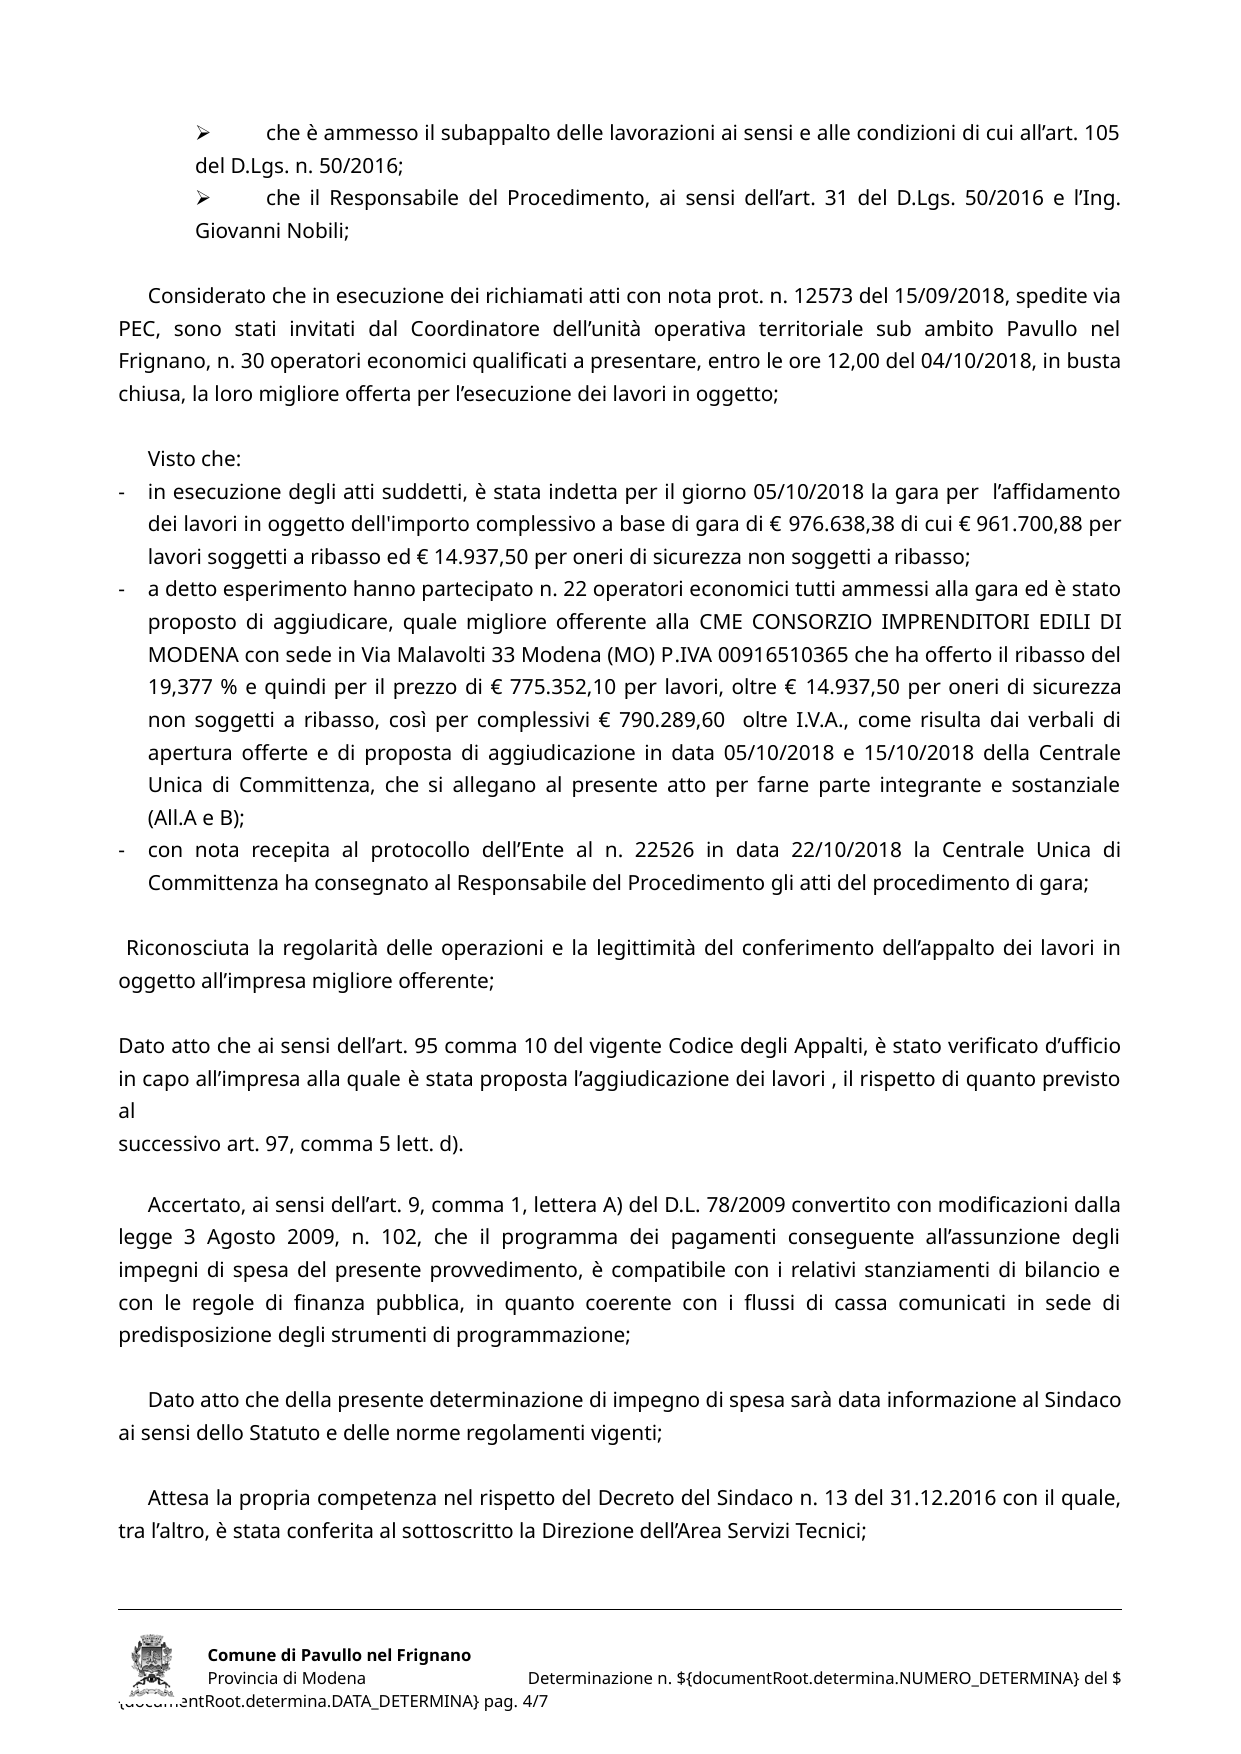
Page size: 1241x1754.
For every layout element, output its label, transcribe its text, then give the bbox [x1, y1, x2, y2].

list in esecuzione degli atti suddetti, è stata indetta per il giorno 05/10/2018 la gara per l’affidamento dei lavori in oggetto dell'importo complessivo a base di gara di € 976.638,38 di cui € 961.700,88 per lavori soggetti a ribasso ed € 14.937,50 per oneri di sicurezza non soggetti a ribasso; [118, 477, 1122, 570]
text Dato atto che della presente determinazione di impegno di spesa sarà data informazione al Sindaco ai sensi dello Statuto e delle norme regolamenti vigenti; [118, 1386, 1122, 1447]
list con nota recepita al protocollo dell’Ente al n. 22526 in data 22/10/2018 la Centrale Unica di Committenza ha consegnato al Responsabile del Procedimento gli atti del procedimento di gara; [118, 835, 1122, 896]
text Accertato, ai sensi dell’art. 9, comma 1, lettera A) del D.L. 78/2009 convertito con modificazioni dalla legge 3 Agosto 2009, n. 102, che il programma dei pagamenti conseguente all’assunzione degli impegni di spesa del presente provvedimento, è compatibile con i relativi stanziamenti di bilancio e con le regole di finanza pubblica, in quanto coerente con i flussi di cassa comunicati in sede di predisposizione degli strumenti di programmazione; [118, 1190, 1122, 1349]
picture [120, 1631, 183, 1704]
text successivo art. 97, comma 5 lett. d). [118, 1129, 1122, 1157]
list a detto esperimento hanno partecipato n. 22 operatori economici tutti ammessi alla gara ed è stato proposto di aggiudicare, quale migliore offerente alla CME CONSORZIO IMPRENDITORI EDILI DI MODENA con sede in Via Malavolti 33 Modena (MO) P.IVA 00916510365 che ha offerto il ribasso del 19,377 % e quindi per il prezzo di € 775.352,10 per lavori, oltre € 14.937,50 per oneri di sicurezza non soggetti a ribasso, così per complessivi € 790.289,60 oltre I.V.A., come risulta dai verbali di apertura offerte e di proposta di aggiudicazione in data 05/10/2018 e 15/10/2018 della Centrale Unica di Committenza, che si allegano al presente atto per farne parte integrante e sostanziale (All.A e B); [118, 574, 1122, 831]
list che è ammesso il subappalto delle lavorazioni ai sensi e alle condizioni di cui all’art. 105 del D.Lgs. n. 50/2016; [195, 118, 1122, 179]
text Dato atto che ai sensi dell’art. 95 comma 10 del vigente Codice degli Appalti, è stato verificato d’ufficio in capo all’impresa alla quale è stata proposta l’aggiudicazione dei lavori , il rispetto di quanto previsto al [118, 1031, 1122, 1125]
list che il Responsabile del Procedimento, ai sensi dell’art. 31 del D.Lgs. 50/2016 e l’Ing. Giovanni Nobili; [195, 183, 1122, 244]
text Considerato che in esecuzione dei richiamati atti con nota prot. n. 12573 del 15/09/2018, spedite via PEC, sono stati invitati dal Coordinatore dell’unità operativa territoriale sub ambito Pavullo nel Frignano, n. 30 operatori economici qualificati a presentare, entro le ore 12,00 del 04/10/2018, in busta chiusa, la loro migliore offerta per l’esecuzione dei lavori in oggetto; [118, 281, 1122, 407]
text Visto che: [118, 444, 1122, 473]
text Riconosciuta la regolarità delle operazioni e la legittimità del conferimento dell’appalto dei lavori in oggetto all’impresa migliore offerente; [118, 933, 1122, 994]
text Attesa la propria competenza nel rispetto del Decreto del Sindaco n. 13 del 31.12.2016 con il quale, tra l’altro, è stata conferita al sottoscritto la Direzione dell’Area Servizi Tecnici; [118, 1483, 1122, 1544]
